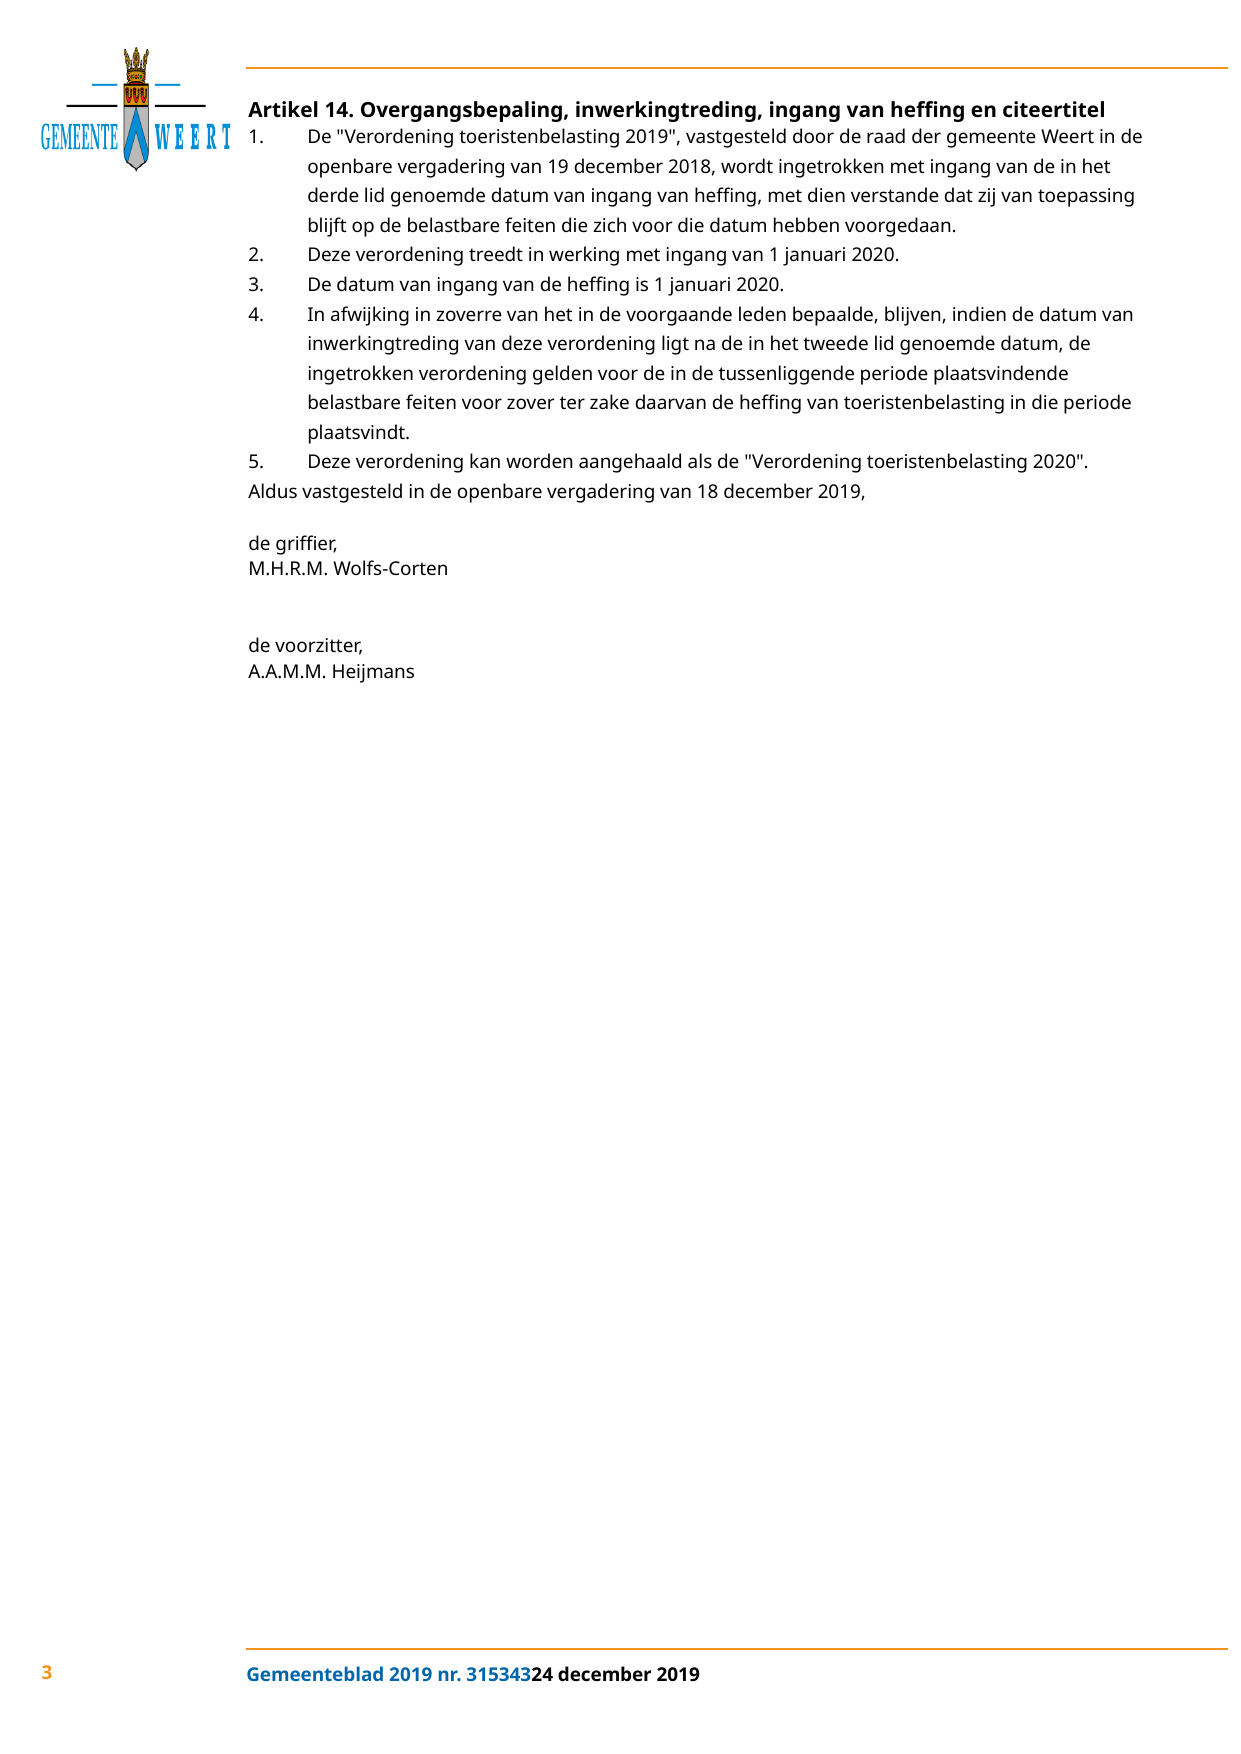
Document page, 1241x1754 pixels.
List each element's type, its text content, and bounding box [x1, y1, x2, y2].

text de voorzitter, [248, 633, 1152, 658]
text de griffier, [248, 530, 1152, 555]
text M.H.R.M. Wolfs-Corten [248, 555, 1152, 581]
text A.A.M.M. Heijmans [248, 658, 1152, 684]
list Deze verordening treedt in werking met ingang van 1 januari 2020. [248, 242, 1152, 267]
list Deze verordening kan worden aangehaald als de "Verordening toeristenbelasting 2020". [248, 449, 1152, 474]
text Artikel 14. Overgangsbepaling, inwerkingtreding, ingang van heffing en citeertitel [248, 95, 1152, 123]
picture [41, 47, 231, 172]
text Aldus vastgesteld in de openbare vergadering van 18 december 2019, [248, 478, 1152, 504]
list In afwijking in zoverre van het in de voorgaande leden bepaalde, blijven, indien de datum van inwerkingtreding van deze verordening ligt na de in het tweede lid genoemde datum, de ingetrokken verordening gelden voor de in de tussenliggende periode plaatsvindende belastbare feiten voor zover ter zake daarvan de heffing van toeristenbelasting in die periode plaatsvindt. [248, 301, 1152, 445]
list De datum van ingang van de heffing is 1 januari 2020. [248, 271, 1152, 297]
list De "Verordening toeristenbelasting 2019", vastgesteld door de raad der gemeente Weert in de openbare vergadering van 19 december 2018, wordt ingetrokken met ingang van de in het derde lid genoemde datum van ingang van heffing, met dien verstande dat zij van toepassing blijft op de belastbare feiten die zich voor die datum hebben voorgedaan. [248, 123, 1152, 238]
